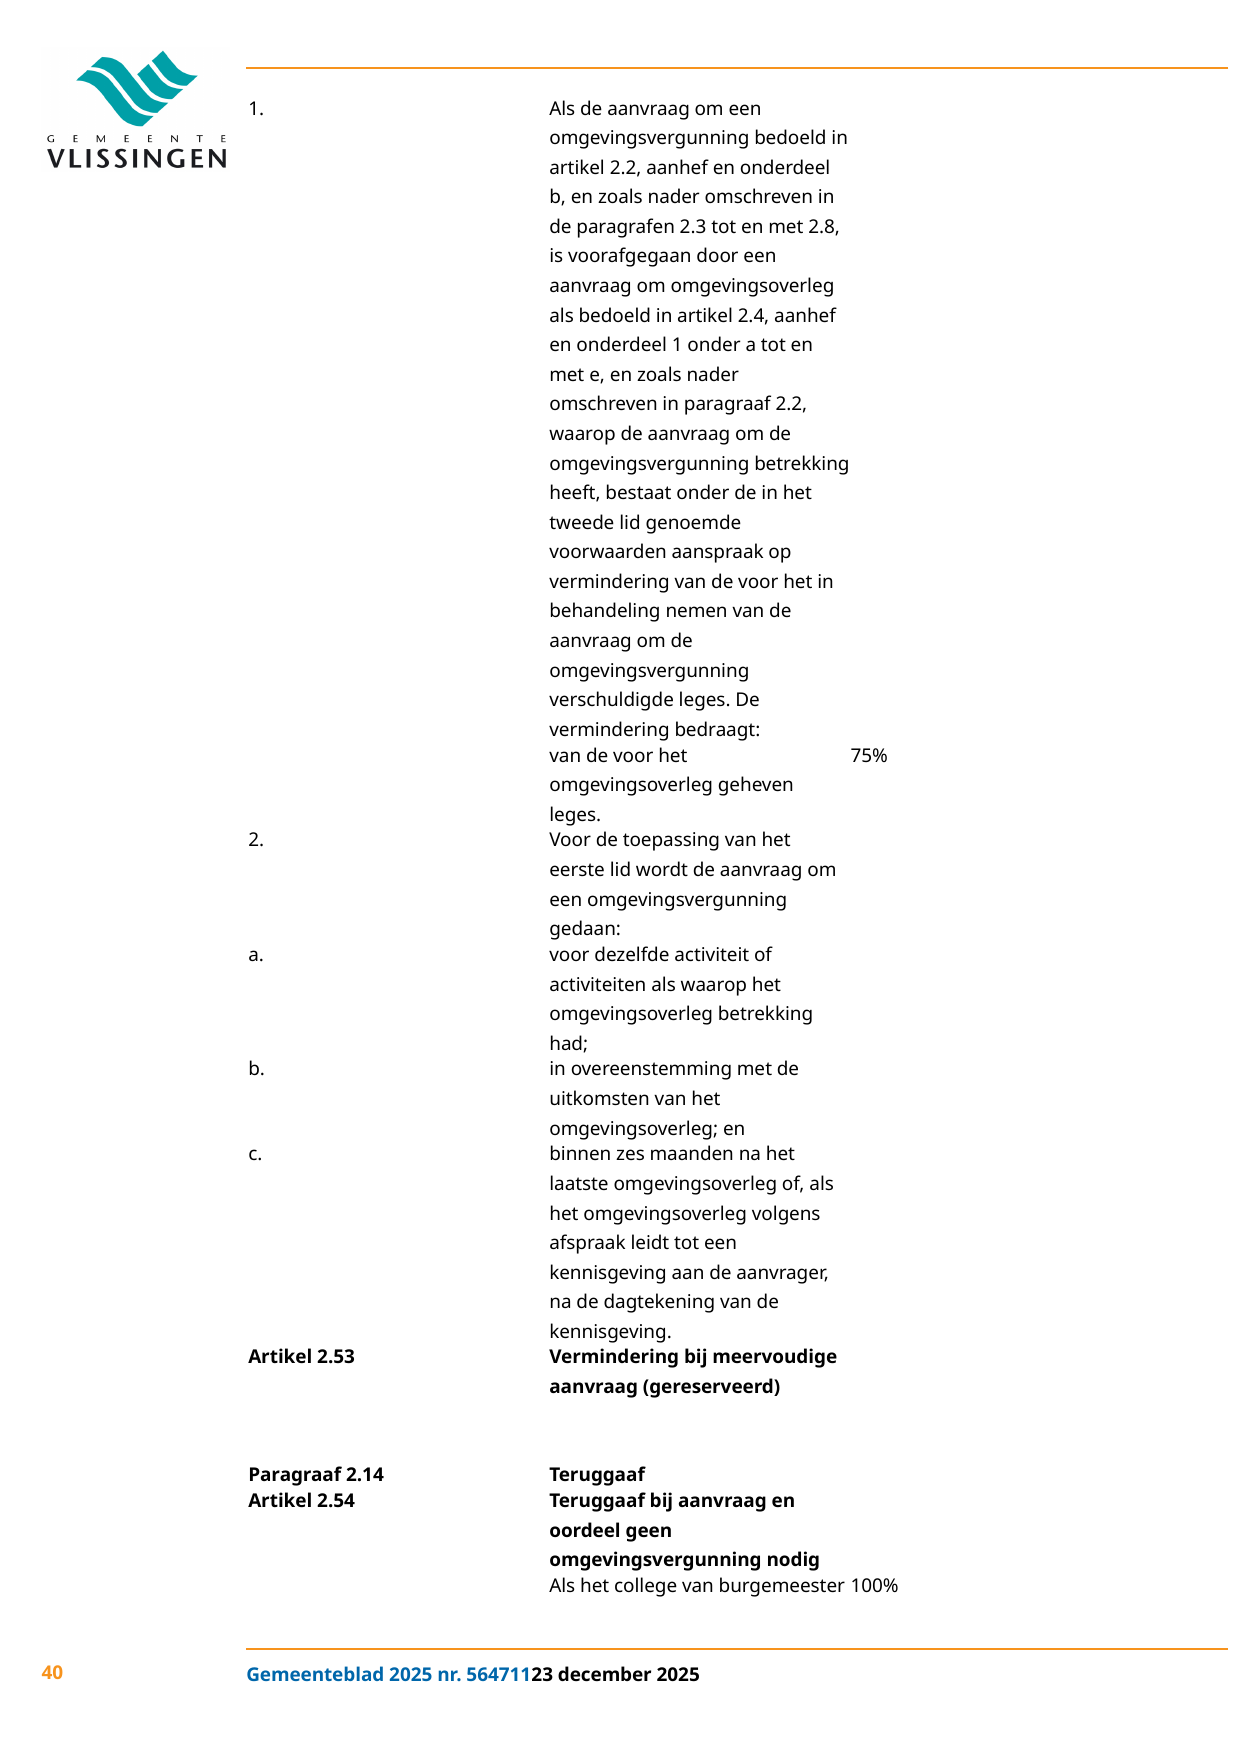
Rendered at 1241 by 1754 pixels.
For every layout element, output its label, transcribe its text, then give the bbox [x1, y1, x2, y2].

table_header Teruggaaf [549, 1462, 850, 1487]
table_header Paragraaf 2.14 [248, 1462, 549, 1487]
table_cell voor dezelfde activiteit of activiteiten als waarop het omgevingsoverleg betrekking had; [549, 941, 850, 1056]
table_header [850, 1462, 1152, 1487]
table_cell in overeenstemming met de uitkomsten van het omgevingsoverleg; en [549, 1056, 850, 1141]
table_cell 75% [850, 742, 1152, 827]
table_cell [248, 742, 549, 827]
table_cell b. [248, 1056, 549, 1141]
table_cell Artikel 2.53 [248, 1344, 549, 1399]
table_cell 1. [248, 95, 549, 742]
table_cell 2. [248, 827, 549, 941]
table_cell Artikel 2.54 [248, 1487, 549, 1572]
table_cell Teruggaaf bij aanvraag en oordeel geen omgevingsvergunning nodig [549, 1487, 850, 1572]
table_cell [850, 1056, 1152, 1141]
table_cell [850, 941, 1152, 1056]
table_cell binnen zes maanden na het laatste omgevingsoverleg of, als het omgevingsoverleg volgens afspraak leidt tot een kennisgeving aan de aanvrager, na de dagtekening van de kennisgeving. [549, 1141, 850, 1344]
table_cell a. [248, 941, 549, 1056]
table_cell [850, 95, 1152, 742]
table_cell [850, 1487, 1152, 1572]
table_cell Vermindering bij meervoudige aanvraag (gereserveerd) [549, 1344, 850, 1399]
table_cell 100% [850, 1572, 1152, 1598]
table_cell c. [248, 1141, 549, 1344]
table_cell [850, 1344, 1152, 1399]
table_cell Als het college van burgemeester [549, 1572, 850, 1598]
table_cell van de voor het omgevingsoverleg geheven leges. [549, 742, 850, 827]
picture [41, 47, 231, 172]
table_cell [850, 1141, 1152, 1344]
table_cell Als de aanvraag om een omgevingsvergunning bedoeld in artikel 2.2, aanhef en onderdeel b, en zoals nader omschreven in de paragrafen 2.3 tot en met 2.8, is voorafgegaan door een aanvraag om omgevingsoverleg als bedoeld in artikel 2.4, aanhef en onderdeel 1 onder a tot en met e, en zoals nader omschreven in paragraaf 2.2, waarop de aanvraag om de omgevingsvergunning betrekking heeft, bestaat onder de in het tweede lid genoemde voorwaarden aanspraak op vermindering van de voor het in behandeling nemen van de aanvraag om de omgevingsvergunning verschuldigde leges. De vermindering bedraagt: [549, 95, 850, 742]
table_cell [850, 827, 1152, 941]
table_cell [248, 1572, 549, 1598]
table_cell Voor de toepassing van het eerste lid wordt de aanvraag om een omgevingsvergunning gedaan: [549, 827, 850, 941]
